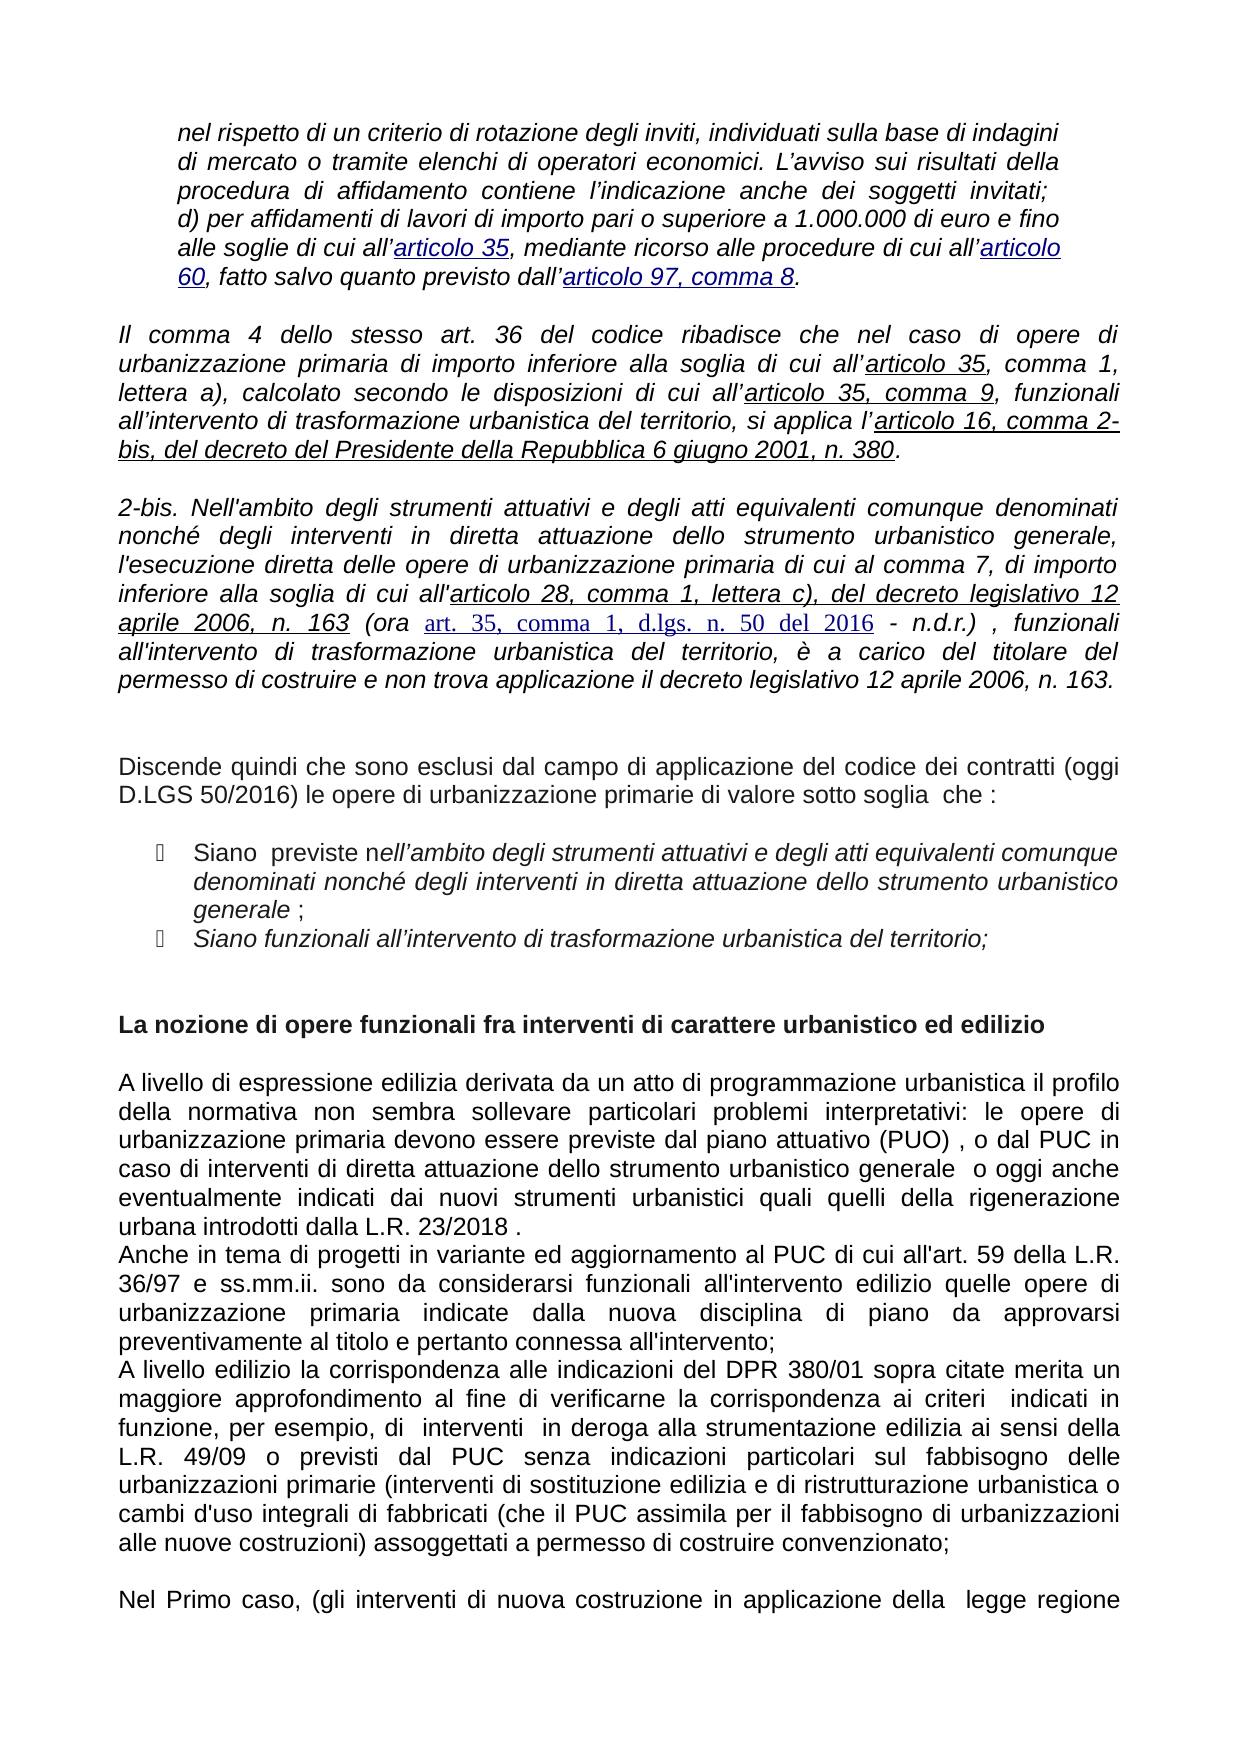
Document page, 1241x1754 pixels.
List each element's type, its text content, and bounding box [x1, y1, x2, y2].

text Discende quindi che sono esclusi dal campo di applicazione del codice dei contratti (oggi D.LGS 50/2016) le opere di urbanizzazione primarie di valore sotto soglia che : [118, 751, 1122, 809]
text Anche in tema di progetti in variante ed aggiornamento al PUC di cui all'art. 59 della L.R. 36/97 e ss.mm.ii. sono da considerarsi funzionali all'intervento edilizio quelle opere di urbanizzazione primaria indicate dalla nuova disciplina di piano da approvarsi preventivamente al titolo e pertanto connessa all'intervento; [118, 1240, 1122, 1355]
text A livello di espressione edilizia derivata da un atto di programmazione urbanistica il profilo della normativa non sembra sollevare particolari problemi interpretativi: le opere di urbanizzazione primaria devono essere previste dal piano attuativo (PUO) , o dal PUC in caso di interventi di diretta attuazione dello strumento urbanistico generale o oggi anche eventualmente indicati dai nuovi strumenti urbanistici quali quelli della rigenerazione urbana introdotti dalla L.R. 23/2018 . [118, 1068, 1122, 1240]
text nel rispetto di un criterio di rotazione degli inviti, individuati sulla base di indagini di mercato o tramite elenchi di operatori economici. L’avviso sui risultati della procedura di affidamento contiene l’indicazione anche dei soggetti invitati; d) per affidamenti di lavori di importo pari o superiore a 1.000.000 di euro e fino alle soglie di cui all’articolo 35, mediante ricorso alle procedure di cui all’articolo 60, fatto salvo quanto previsto dall’articolo 97, comma 8. [177, 118, 1063, 291]
text 2-bis. Nell'ambito degli strumenti attuativi e degli atti equivalenti comunque denominati nonché degli interventi in diretta attuazione dello strumento urbanistico generale, l'esecuzione diretta delle opere di urbanizzazione primaria di cui al comma 7, di importo inferiore alla soglia di cui all'articolo 28, comma 1, lettera c), del decreto legislativo 12 aprile 2006, n. 163 (ora art. 35, comma 1, d.lgs. n. 50 del 2016 - n.d.r.) , funzionali all'intervento di trasformazione urbanistica del territorio, è a carico del titolare del permesso di costruire e non trova applicazione il decreto legislativo 12 aprile 2006, n. 163. [118, 493, 1122, 694]
text A livello edilizio la corrispondenza alle indicazioni del DPR 380/01 sopra citate merita un maggiore approfondimento al fine di verificarne la corrispondenza ai criteri indicati in funzione, per esempio, di interventi in deroga alla strumentazione edilizia ai sensi della L.R. 49/09 o previsti dal PUC senza indicazioni particolari sul fabbisogno delle urbanizzazioni primarie (interventi di sostituzione edilizia e di ristrutturazione urbanistica o cambi d'uso integrali di fabbricati (che il PUC assimila per il fabbisogno di urbanizzazioni alle nuove costruzioni) assoggettati a permesso di costruire convenzionato; [118, 1355, 1122, 1557]
list Siano previste nell’ambito degli strumenti attuativi e degli atti equivalenti comunque denominati nonché degli interventi in diretta attuazione dello strumento urbanistico generale ; [156, 838, 1122, 924]
text Il comma 4 dello stesso art. 36 del codice ribadisce che nel caso di opere di urbanizzazione primaria di importo inferiore alla soglia di cui all’articolo 35, comma 1, lettera a), calcolato secondo le disposizioni di cui all’articolo 35, comma 9, funzionali all’intervento di trasformazione urbanistica del territorio, si applica l’articolo 16, comma 2-bis, del decreto del Presidente della Repubblica 6 giugno 2001, n. 380. [118, 320, 1122, 464]
text Nel Primo caso, (gli interventi di nuova costruzione in applicazione della legge regione [118, 1585, 1122, 1614]
text La nozione di opere funzionali fra interventi di carattere urbanistico ed edilizio [118, 1010, 1122, 1039]
list Siano funzionali all’intervento di trasformazione urbanistica del territorio; [156, 924, 1122, 953]
